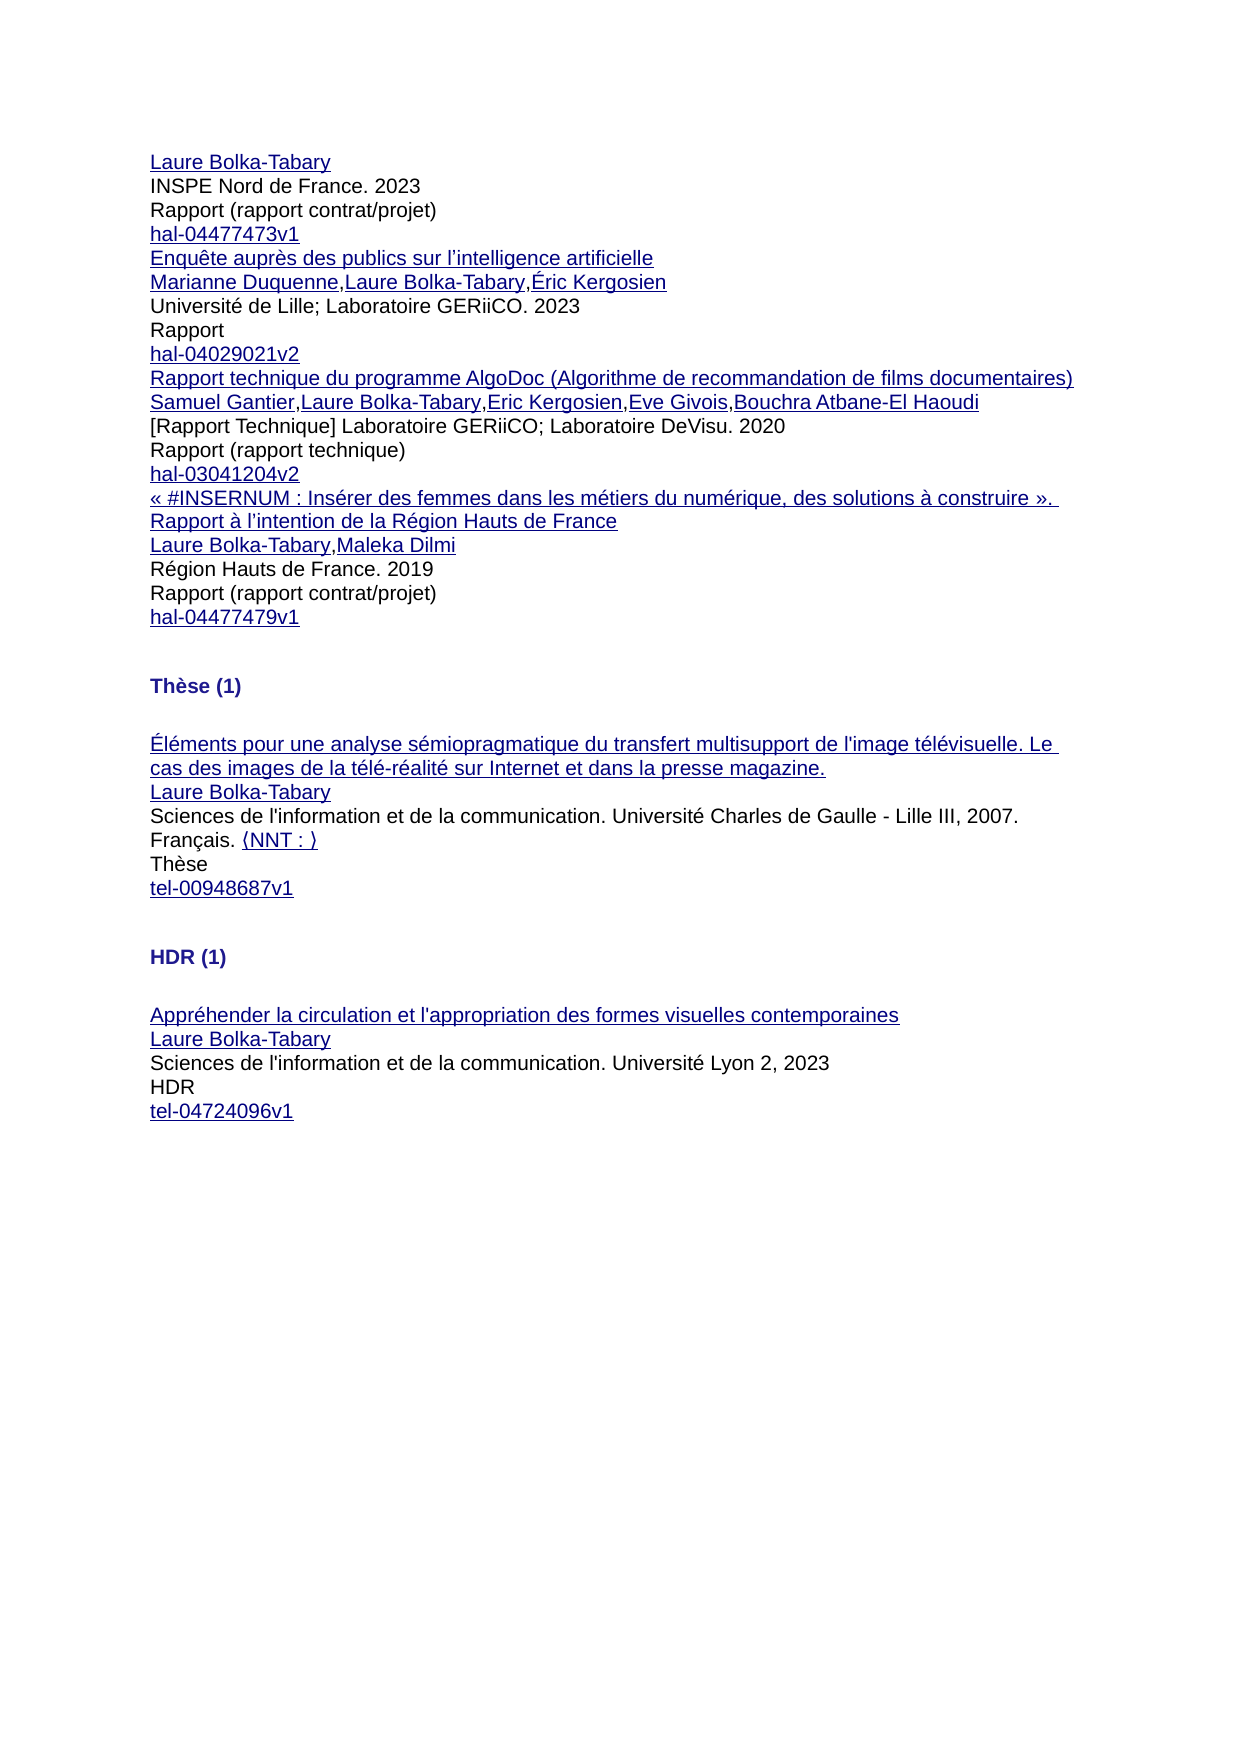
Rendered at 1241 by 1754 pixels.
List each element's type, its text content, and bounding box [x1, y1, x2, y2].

subtitle HDR (1) [150, 945, 1090, 969]
table_header Laure Bolka-Tabary INSPE Nord de France. 2023 Rapport (rapport contrat/projet) hal-04477473v1 [150, 150, 1090, 246]
subtitle Thèse (1) [150, 674, 1090, 698]
table_cell Rapport technique du programme AlgoDoc (Algorithme de recommandation de films documentaires) Samuel Gantier,Laure Bolka-Tabary,Eric Kergosien,Eve Givois,Bouchra Atbane-El Haoudi [Rapport Technique] Laboratoire GERiiCO; Laboratoire DeVisu. 2020 Rapport (rapport technique) hal-03041204v2 [150, 366, 1090, 485]
table_header Éléments pour une analyse sémiopragmatique du transfert multisupport de l'image télévisuelle. Le cas des images de la télé-réalité sur Internet et dans la presse magazine. Laure Bolka-Tabary Sciences de l'information et de la communication. Université Charles de Gaulle - Lille III, 2007. Français. ⟨NNT : ⟩ Thèse tel-00948687v1 [150, 732, 1090, 900]
table_header Appréhender la circulation et l'appropriation des formes visuelles contemporaines Laure Bolka-Tabary Sciences de l'information et de la communication. Université Lyon 2, 2023 HDR tel-04724096v1 [150, 1003, 1090, 1123]
table_cell « #INSERNUM : Insérer des femmes dans les métiers du numérique, des solutions à construire ». Rapport à l’intention de la Région Hauts de France Laure Bolka-Tabary,Maleka Dilmi Région Hauts de France. 2019 Rapport (rapport contrat/projet) hal-04477479v1 [150, 485, 1090, 629]
table_cell Enquête auprès des publics sur lʼintelligence artificielle Marianne Duquenne,Laure Bolka-Tabary,Éric Kergosien Université de Lille; Laboratoire GERiiCO. 2023 Rapport hal-04029021v2 [150, 246, 1090, 366]
